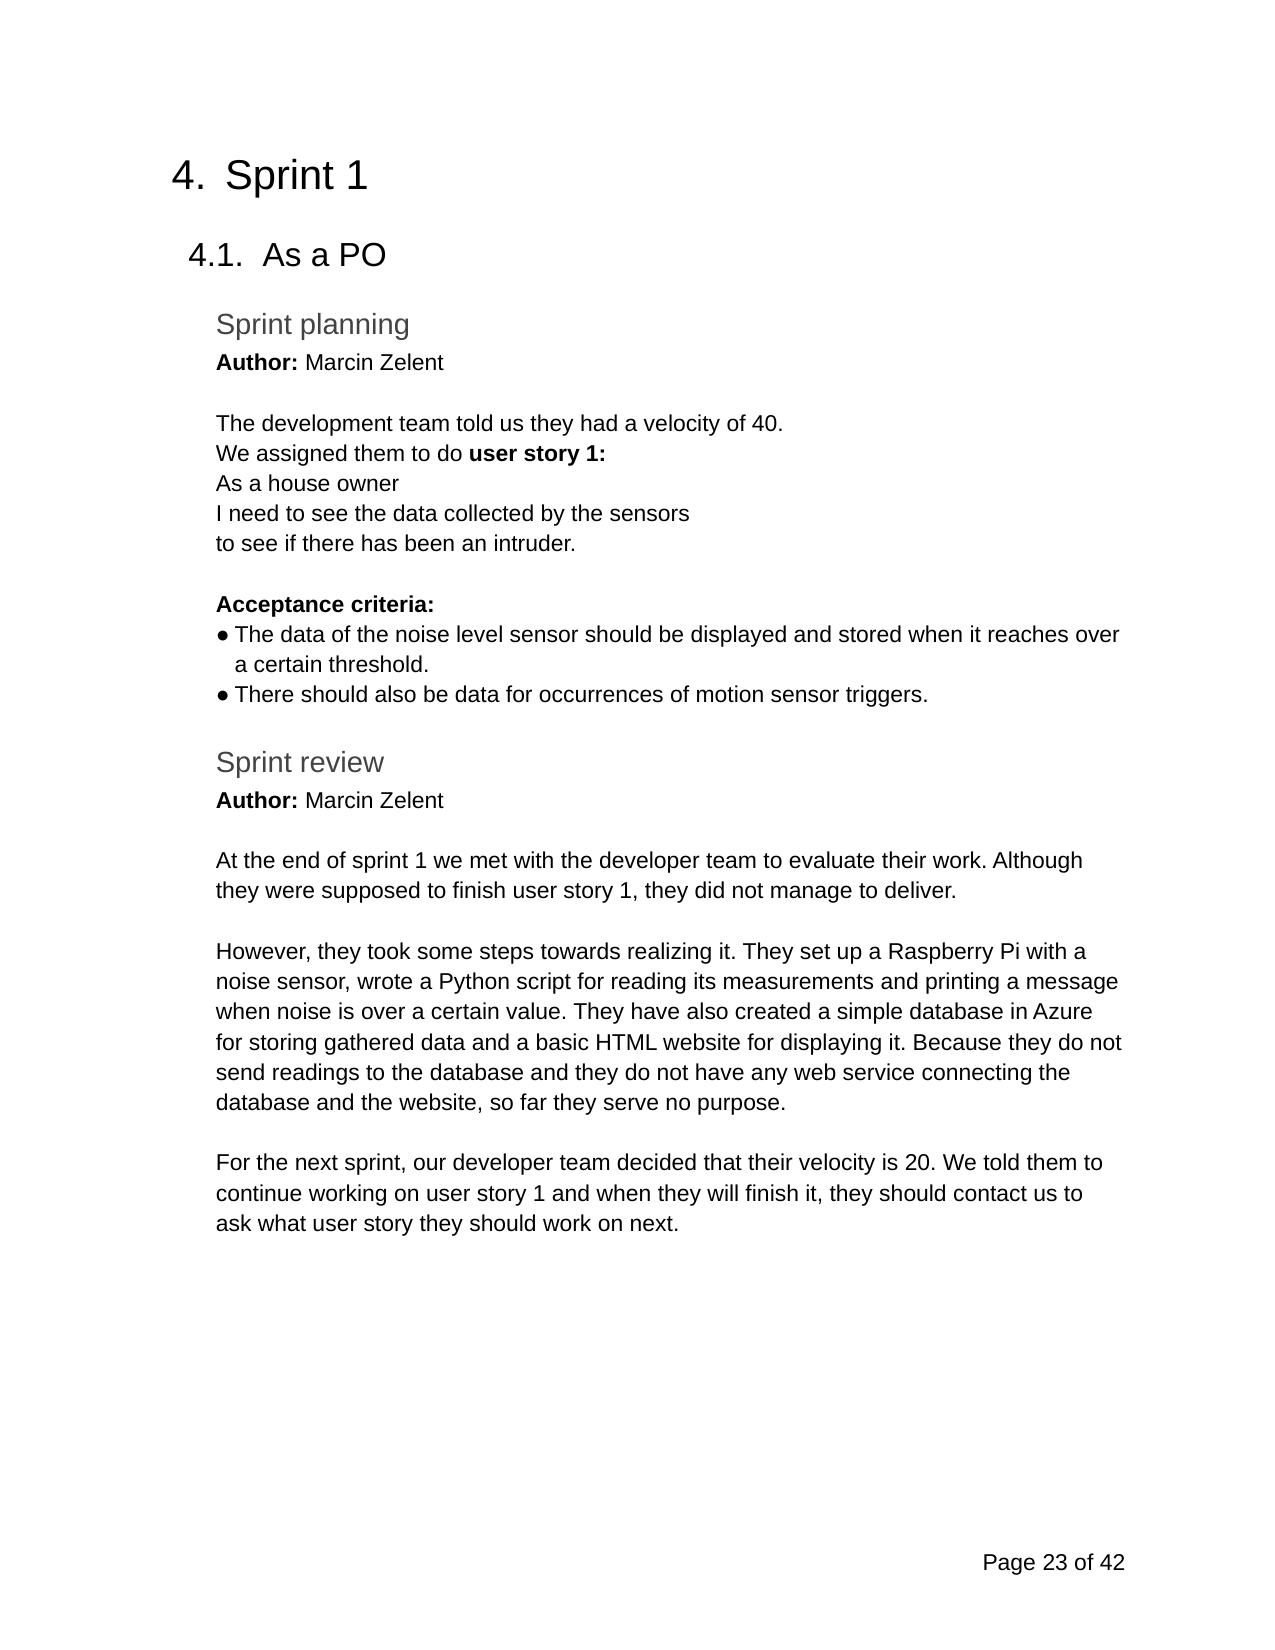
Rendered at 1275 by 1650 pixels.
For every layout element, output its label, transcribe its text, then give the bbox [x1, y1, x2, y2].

text However, they took some steps towards realizing it. They set up a Raspberry Pi with a noise sensor, wrote a Python script for reading its measurements and printing a message when noise is over a certain value. They have also created a simple database in Azure for storing gathered data and a basic HTML website for displaying it. Because they do not send readings to the database and they do not have any web service connecting the database and the website, so far they serve no purpose. For the next sprint, our developer team decided that their velocity is 20. We told them to continue working on user story 1 and when they will finish it, they should contact us to ask what user story they should work on next. [216, 938, 1125, 1236]
text to see if there has been an intruder. [216, 530, 1125, 557]
subtitle As a PO [244, 235, 1125, 274]
text As a house owner [216, 470, 1125, 496]
subtitle Sprint 1 [206, 150, 1125, 198]
list The data of the noise level sensor should be displayed and stored when it reaches over a certain threshold. [216, 621, 1125, 677]
text Author: Marcin Zelent [216, 787, 1125, 813]
subtitle Sprint review [216, 745, 1125, 778]
text At the end of sprint 1 we met with the developer team to evaluate their work. Although they were supposed to finish user story 1, they did not manage to deliver. [216, 847, 1125, 934]
text The development team told us they had a velocity of 40. We assigned them to do user story 1: [216, 409, 1125, 466]
text Author: Marcin Zelent [216, 349, 1125, 375]
list There should also be data for occurrences of motion sensor triggers. [216, 681, 1125, 708]
text I need to see the data collected by the sensors [216, 500, 1125, 526]
subtitle Sprint planning [216, 307, 1125, 341]
text Acceptance criteria: [216, 591, 1125, 617]
